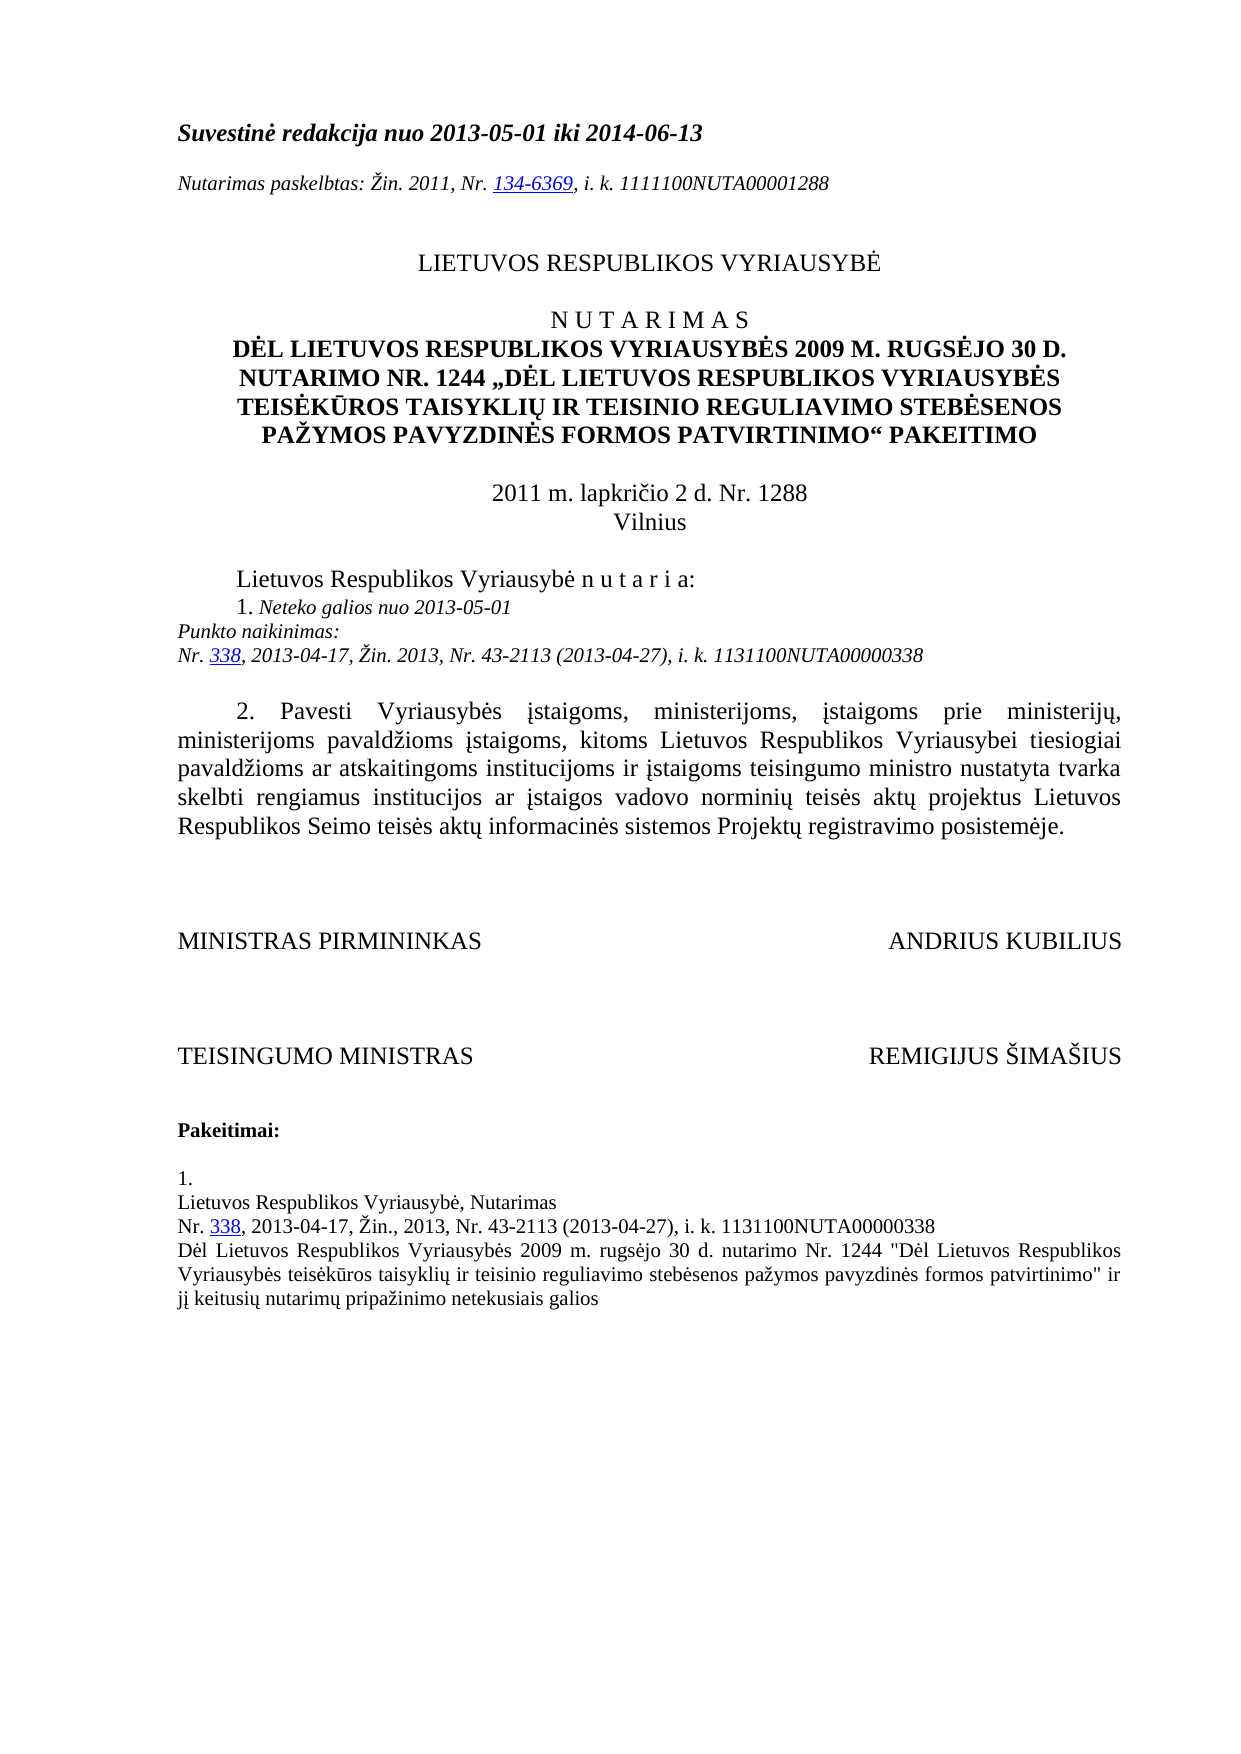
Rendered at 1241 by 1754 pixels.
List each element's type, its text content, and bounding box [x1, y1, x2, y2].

text Vilnius [177, 507, 1122, 535]
text Pakeitimai: [177, 1118, 1122, 1142]
text Suvestinė redakcija nuo 2013-05-01 iki 2014-06-13 [177, 118, 1122, 147]
text Dėl Lietuvos Respublikos Vyriausybės 2009 m. rugsėjo 30 d. nutarimo Nr. 1244 "Dėl Lietuvos Respublikos Vyriausybės teisėkūros taisyklių ir teisinio reguliavimo stebėsenos pažymos pavyzdinės formos patvirtinimo" ir jį keitusių nutarimų pripažinimo netekusiais galios [177, 1238, 1122, 1310]
text 1. [177, 1166, 1122, 1190]
text TEISINGUMO MINISTRAS REMIGIJUS ŠIMAŠIUS [177, 1041, 1122, 1070]
text Lietuvos Respublikos Vyriausybė, Nutarimas [177, 1190, 1122, 1214]
text Lietuvos Respublikos Vyriausybė nutaria: [177, 564, 1122, 593]
text 2. Pavesti Vyriausybės įstaigoms, ministerijoms, įstaigoms prie ministerijų, ministerijoms pavaldžioms įstaigoms, kitoms Lietuvos Respublikos Vyriausybei tiesiogiai pavaldžioms ar atskaitingoms institucijoms ir įstaigoms teisingumo ministro nustatyta tvarka skelbti rengiamus institucijos ar įstaigos vadovo norminių teisės aktų projektus Lietuvos Respublikos Seimo teisės aktų informacinės sistemos Projektų registravimo posistemėje. [177, 696, 1122, 840]
text 2011 m. lapkričio 2 d. Nr. 1288 [177, 478, 1122, 507]
text Nutarimas paskelbtas: Žin. 2011, Nr. 134-6369, i. k. 1111100NUTA00001288 [177, 171, 1122, 195]
text Nr. 338, 2013-04-17, Žin. 2013, Nr. 43-2113 (2013-04-27), i. k. 1131100NUTA00000338 [177, 643, 1122, 667]
text 1. Neteko galios nuo 2013-05-01 [177, 593, 1122, 619]
text NUTARIMAS [177, 305, 1122, 334]
text MINISTRAS PIRMININKAS ANDRIUS KUBILIUS [177, 926, 1122, 955]
text Lietuvos Respublikos Vyriausybė [177, 248, 1122, 277]
text Punkto naikinimas: [177, 619, 1122, 643]
text Nr. 338, 2013-04-17, Žin., 2013, Nr. 43-2113 (2013-04-27), i. k. 1131100NUTA00000338 [177, 1214, 1122, 1238]
text DĖL Lietuvos Respublikos Vyriausybės 2009 m. rugsėjo 30 d. nutarimo Nr. 1244 „Dėl Lietuvos Respublikos Vyriausybės teisėkūros TAISYKLIŲ ir teisinio reguliavimo stebėsenos pažymos pavyzdinės formos patvirtinimo“ pakeitimo [177, 334, 1122, 449]
